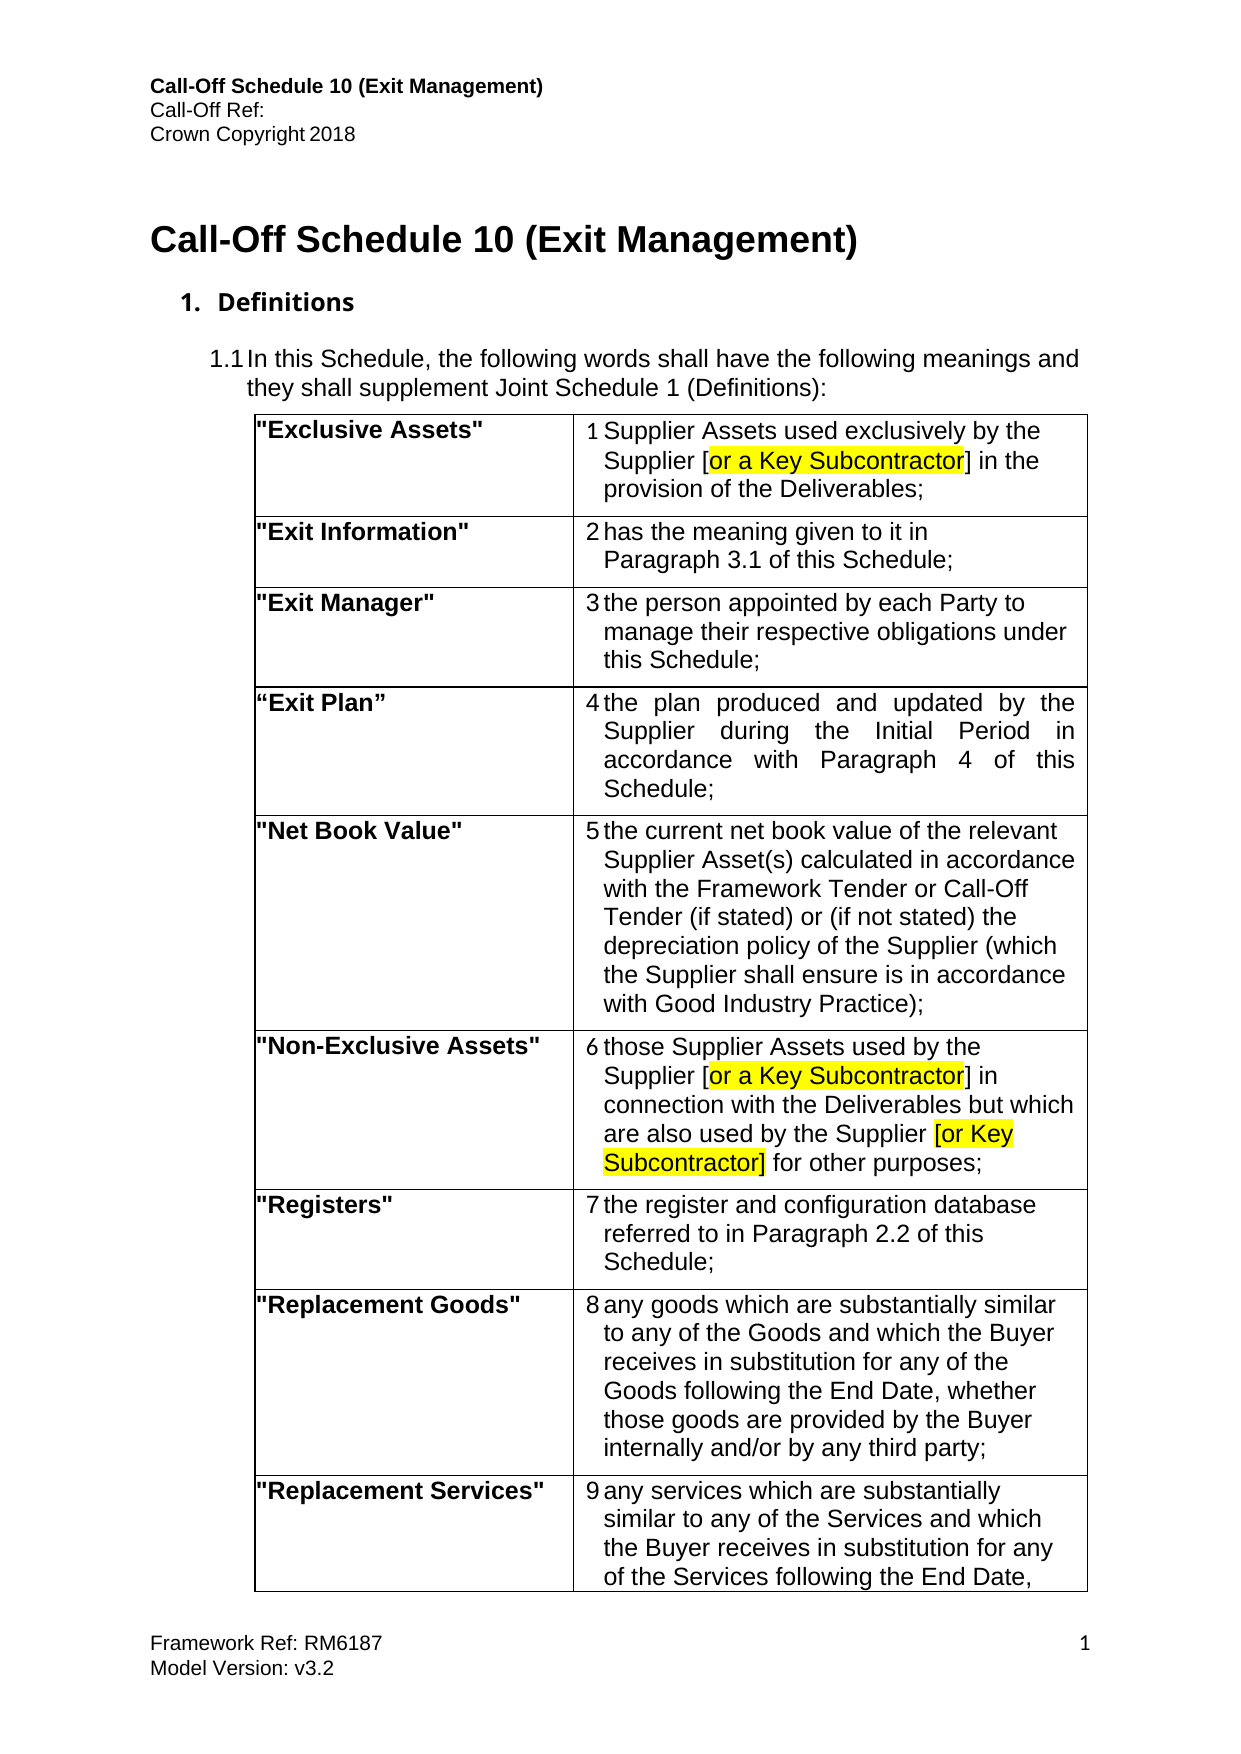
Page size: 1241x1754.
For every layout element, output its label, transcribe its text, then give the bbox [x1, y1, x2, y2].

list In this Schedule, the following words shall have the following meanings and they shall supplement Joint Schedule 1 (Definitions): [209, 344, 1090, 402]
table_cell "Replacement Services" [256, 1476, 573, 1591]
table_cell “Exit Plan” [256, 688, 573, 815]
table_cell the person appointed by each Party to manage their respective obligations under this Schedule; [574, 588, 1087, 686]
subtitle Call-Off Schedule 10 (Exit Management) [150, 217, 1090, 260]
table_cell the current net book value of the relevant Supplier Asset(s) calculated in accordance with the Framework Tender or Call-Off Tender (if stated) or (if not stated) the depreciation policy of the Supplier (which the Supplier shall ensure is in accordance with Good Industry Practice); [574, 816, 1087, 1030]
table_cell those Supplier Assets used by the Supplier [or a Key Subcontractor] in connection with the Deliverables but which are also used by the Supplier [or Key Subcontractor] for other purposes; [574, 1031, 1087, 1189]
list Definitions [179, 285, 1090, 319]
table_cell "Registers" [256, 1190, 573, 1289]
table_cell "Net Book Value" [256, 816, 573, 1030]
table_header "Exclusive Assets" [256, 415, 573, 516]
table_cell "Non-Exclusive Assets" [256, 1031, 573, 1189]
table_header Supplier Assets used exclusively by the Supplier [or a Key Subcontractor] in the provision of the Deliverables; [574, 415, 1087, 516]
table_cell any goods which are substantially similar to any of the Goods and which the Buyer receives in substitution for any of the Goods following the End Date, whether those goods are provided by the Buyer internally and/or by any third party; [574, 1290, 1087, 1475]
table_cell has the meaning given to it in Paragraph 3.1 of this Schedule; [574, 517, 1087, 587]
table_cell the register and configuration database referred to in Paragraph 2.2 of this Schedule; [574, 1190, 1087, 1289]
table_cell the plan produced and updated by the Supplier during the Initial Period in accordance with Paragraph 4 of this Schedule; [574, 688, 1087, 815]
table_cell "Exit Information" [256, 517, 573, 587]
table_cell "Replacement Goods" [256, 1290, 573, 1475]
table_cell "Exit Manager" [256, 588, 573, 686]
table_cell any services which are substantially similar to any of the Services and which the Buyer receives in substitution for any of the Services following the End Date, [574, 1476, 1087, 1591]
